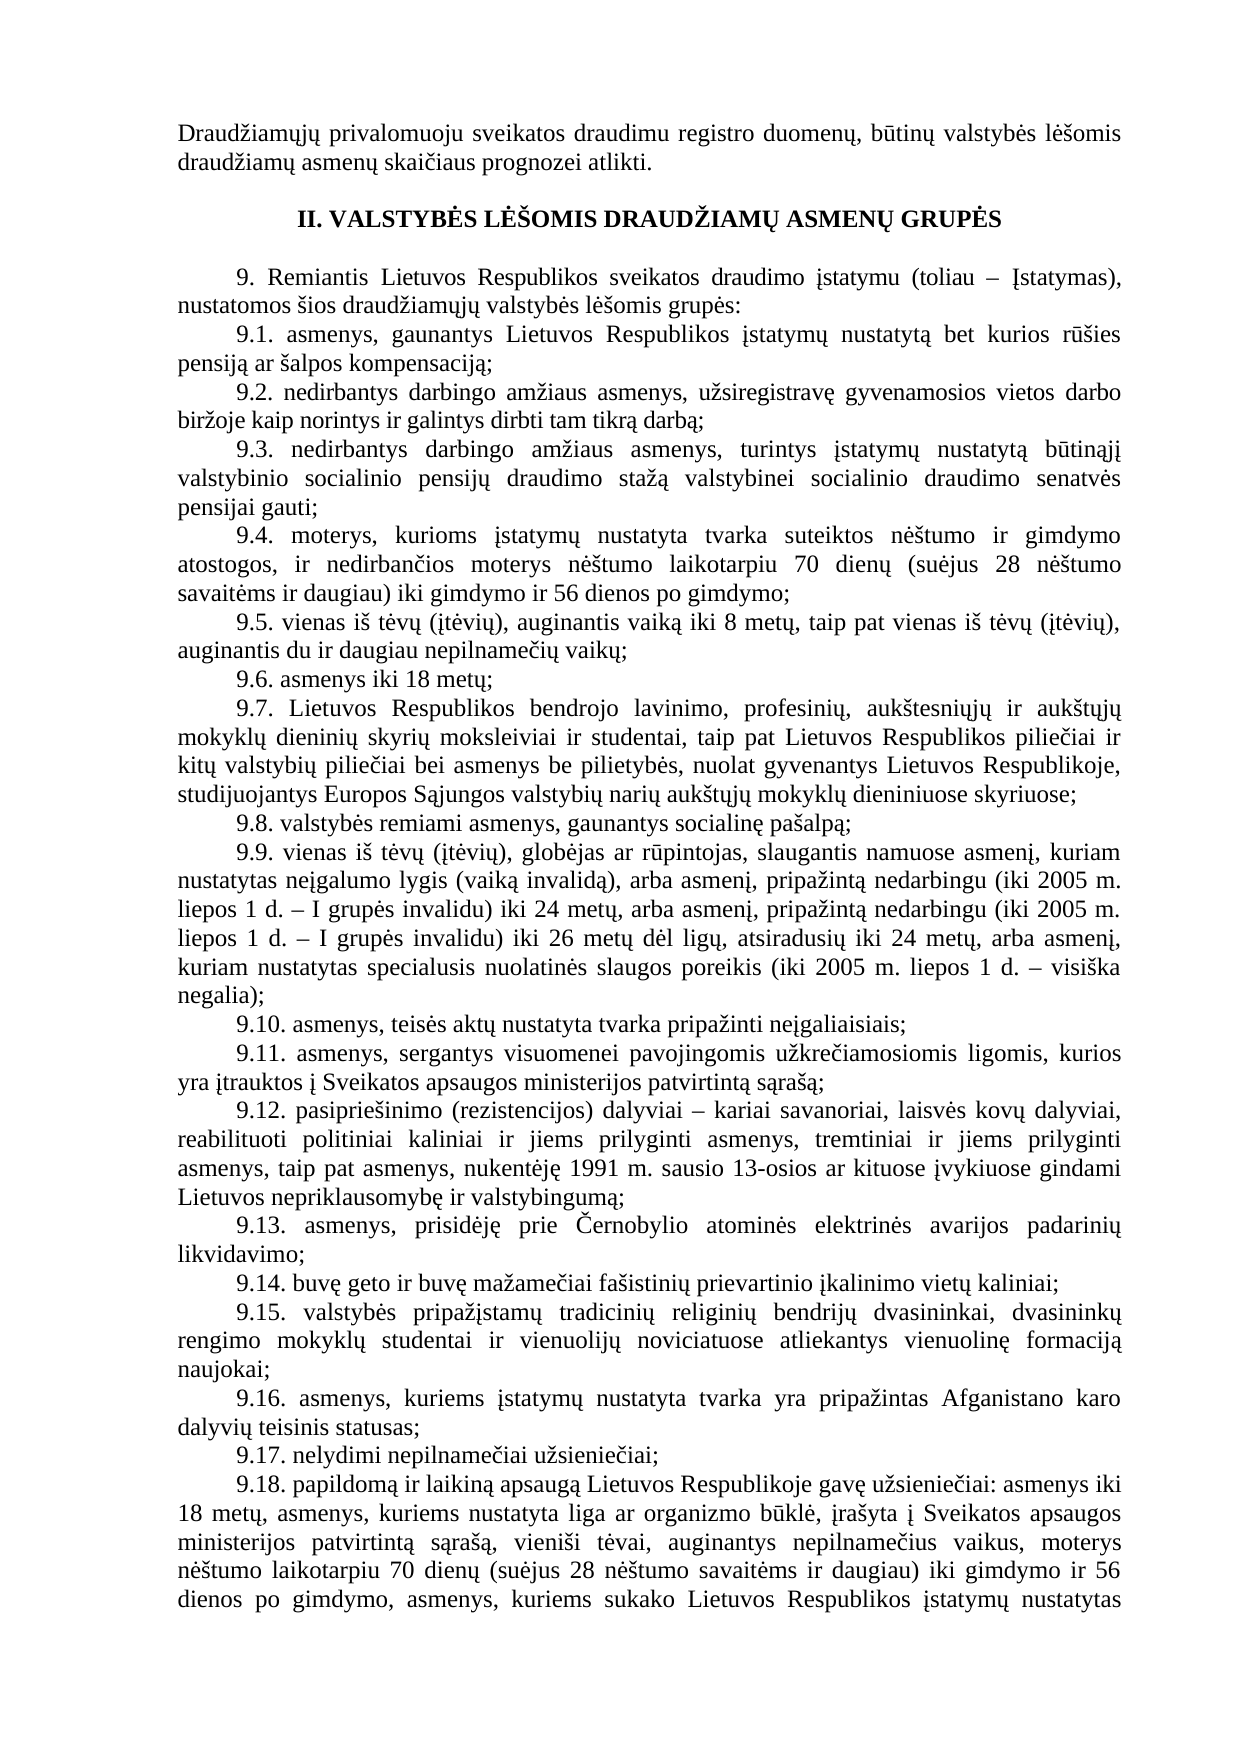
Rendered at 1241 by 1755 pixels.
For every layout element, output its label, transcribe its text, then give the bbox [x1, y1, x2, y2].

text 9.5. vienas iš tėvų (įtėvių), auginantis vaiką iki 8 metų, taip pat vienas iš tėvų (įtėvių), auginantis du ir daugiau nepilnamečių vaikų; [177, 607, 1122, 664]
text 9.10. asmenys, teisės aktų nustatyta tvarka pripažinti neįgaliaisiais; [177, 1009, 1122, 1038]
text 9.15. valstybės pripažįstamų tradicinių religinių bendrijų dvasininkai, dvasininkų rengimo mokyklų studentai ir vienuolijų noviciatuose atliekantys vienuolinę formaciją naujokai; [177, 1297, 1122, 1383]
text 9.7. Lietuvos Respublikos bendrojo lavinimo, profesinių, aukštesniųjų ir aukštųjų mokyklų dieninių skyrių moksleiviai ir studentai, taip pat Lietuvos Respublikos piliečiai ir kitų valstybių piliečiai bei asmenys be pilietybės, nuolat gyvenantys Lietuvos Respublikoje, studijuojantys Europos Sąjungos valstybių narių aukštųjų mokyklų dieniniuose skyriuose; [177, 693, 1122, 808]
text 9.16. asmenys, kuriems įstatymų nustatyta tvarka yra pripažintas Afganistano karo dalyvių teisinis statusas; [177, 1383, 1122, 1441]
text 9.11. asmenys, sergantys visuomenei pavojingomis užkrečiamosiomis ligomis, kurios yra įtrauktos į Sveikatos apsaugos ministerijos patvirtintą sąrašą; [177, 1038, 1122, 1096]
text 9.14. buvę geto ir buvę mažamečiai fašistinių prievartinio įkalinimo vietų kaliniai; [177, 1268, 1122, 1297]
text 9.12. pasipriešinimo (rezistencijos) dalyviai – kariai savanoriai, laisvės kovų dalyviai, reabilituoti politiniai kaliniai ir jiems prilyginti asmenys, tremtiniai ir jiems prilyginti asmenys, taip pat asmenys, nukentėję 1991 m. sausio 13-osios ar kituose įvykiuose gindami Lietuvos nepriklausomybę ir valstybingumą; [177, 1096, 1122, 1211]
text II. VALSTYBĖS LĖŠOMIS DRAUDŽIAMŲ ASMENŲ GRUPĖS [177, 204, 1122, 233]
text Draudžiamųjų privalomuoju sveikatos draudimu registro duomenų, būtinų valstybės lėšomis draudžiamų asmenų skaičiaus prognozei atlikti. [177, 118, 1122, 176]
text 9.6. asmenys iki 18 metų; [177, 664, 1122, 693]
text 9.9. vienas iš tėvų (įtėvių), globėjas ar rūpintojas, slaugantis namuose asmenį, kuriam nustatytas neįgalumo lygis (vaiką invalidą), arba asmenį, pripažintą nedarbingu (iki 2005 m. liepos 1 d. – I grupės invalidu) iki 24 metų, arba asmenį, pripažintą nedarbingu (iki 2005 m. liepos 1 d. – I grupės invalidu) iki 26 metų dėl ligų, atsiradusių iki 24 metų, arba asmenį, kuriam nustatytas specialusis nuolatinės slaugos poreikis (iki 2005 m. liepos 1 d. – visiška negalia); [177, 837, 1122, 1009]
text 9.1. asmenys, gaunantys Lietuvos Respublikos įstatymų nustatytą bet kurios rūšies pensiją ar šalpos kompensaciją; [177, 319, 1122, 377]
text 9.17. nelydimi nepilnamečiai užsieniečiai; [177, 1441, 1122, 1469]
text 9.13. asmenys, prisidėję prie Černobylio atominės elektrinės avarijos padarinių likvidavimo; [177, 1211, 1122, 1268]
text 9.8. valstybės remiami asmenys, gaunantys socialinę pašalpą; [177, 808, 1122, 837]
text 9. Remiantis Lietuvos Respublikos sveikatos draudimo įstatymu (toliau – Įstatymas), nustatomos šios draudžiamųjų valstybės lėšomis grupės: [177, 262, 1122, 319]
text 9.4. moterys, kurioms įstatymų nustatyta tvarka suteiktos nėštumo ir gimdymo atostogos, ir nedirbančios moterys nėštumo laikotarpiu 70 dienų (suėjus 28 nėštumo savaitėms ir daugiau) iki gimdymo ir 56 dienos po gimdymo; [177, 521, 1122, 607]
text 9.2. nedirbantys darbingo amžiaus asmenys, užsiregistravę gyvenamosios vietos darbo biržoje kaip norintys ir galintys dirbti tam tikrą darbą; [177, 377, 1122, 434]
text 9.18. papildomą ir laikiną apsaugą Lietuvos Respublikoje gavę užsieniečiai: asmenys iki 18 metų, asmenys, kuriems nustatyta liga ar organizmo būklė, įrašyta į Sveikatos apsaugos ministerijos patvirtintą sąrašą, vieniši tėvai, auginantys nepilnamečius vaikus, moterys nėštumo laikotarpiu 70 dienų (suėjus 28 nėštumo savaitėms ir daugiau) iki gimdymo ir 56 dienos po gimdymo, asmenys, kuriems sukako Lietuvos Respublikos įstatymų nustatytas [177, 1469, 1122, 1613]
text 9.3. nedirbantys darbingo amžiaus asmenys, turintys įstatymų nustatytą būtinąjį valstybinio socialinio pensijų draudimo stažą valstybinei socialinio draudimo senatvės pensijai gauti; [177, 434, 1122, 521]
